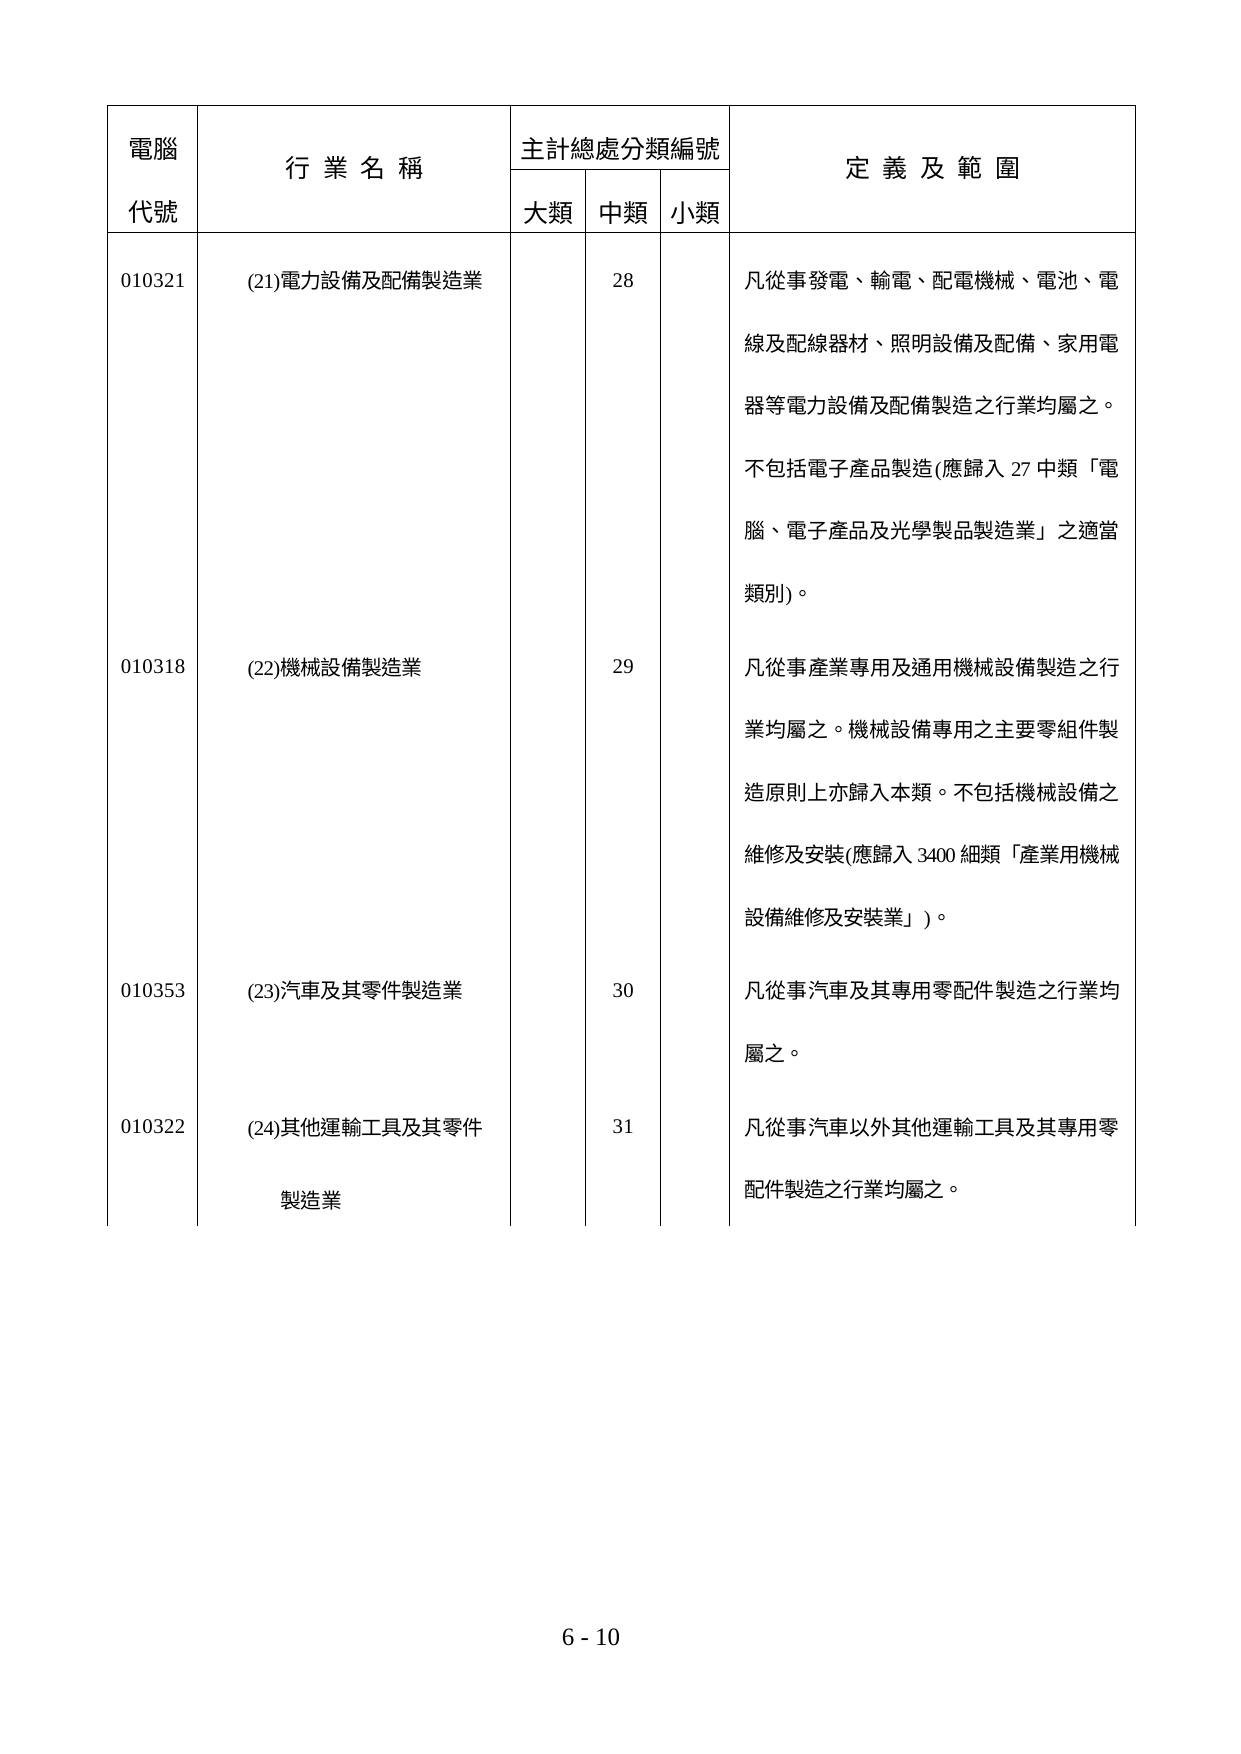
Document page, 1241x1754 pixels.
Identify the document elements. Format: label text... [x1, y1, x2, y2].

table_cell 中類 [586, 170, 660, 232]
table_cell 30 [586, 942, 660, 1078]
table_cell 凡從事產業專用及通用機械設備製造之行業均屬之。機械設備專用之主要零組件製造原則上亦歸入本類。不包括機械設備之維修及安裝(應歸入3400細類「產業用機械設備維修及安裝業」)。 [730, 619, 1135, 942]
table_cell [661, 1079, 729, 1226]
table_cell (23)汽車及其零件製造業 [198, 942, 510, 1078]
table_cell (21)電力設備及配備製造業 [198, 233, 510, 618]
table_cell 28 [586, 233, 660, 618]
table_cell 凡從事汽車及其專用零配件製造之行業均屬之。 [730, 942, 1135, 1078]
table_cell [511, 1079, 585, 1226]
table_cell (24)其他運輸工具及其零件 製造業 [198, 1079, 510, 1226]
table_cell (22)機械設備製造業 [198, 619, 510, 942]
table_cell 凡從事發電、輸電、配電機械、電池、電線及配線器材、照明設備及配備、家用電器等電力設備及配備製造之行業均屬之。不包括電子產品製造(應歸入27中類「電腦、電子產品及光學製品製造業」之適當類別)。 [730, 233, 1135, 618]
table_cell [661, 619, 729, 942]
table_header 主計總處分類編號 [511, 106, 729, 169]
table_cell 29 [586, 619, 660, 942]
table_cell 010353 [108, 942, 197, 1078]
table_cell 凡從事汽車以外其他運輸工具及其專用零配件製造之行業均屬之。 [730, 1079, 1135, 1226]
table_cell [661, 942, 729, 1078]
table_cell [511, 619, 585, 942]
table_header 電腦 代號 [108, 106, 197, 232]
table_cell 010318 [108, 619, 197, 942]
table_cell 小類 [661, 170, 729, 232]
table_cell 31 [586, 1079, 660, 1226]
table_cell [511, 233, 585, 618]
table_header 定 義 及 範 圍 [730, 106, 1135, 232]
table_cell 010321 [108, 233, 197, 618]
table_cell [511, 942, 585, 1078]
table_header 行 業 名 稱 [198, 106, 510, 232]
table_cell [661, 233, 729, 618]
table_cell 010322 [108, 1079, 197, 1226]
table_cell 大類 [511, 170, 585, 232]
